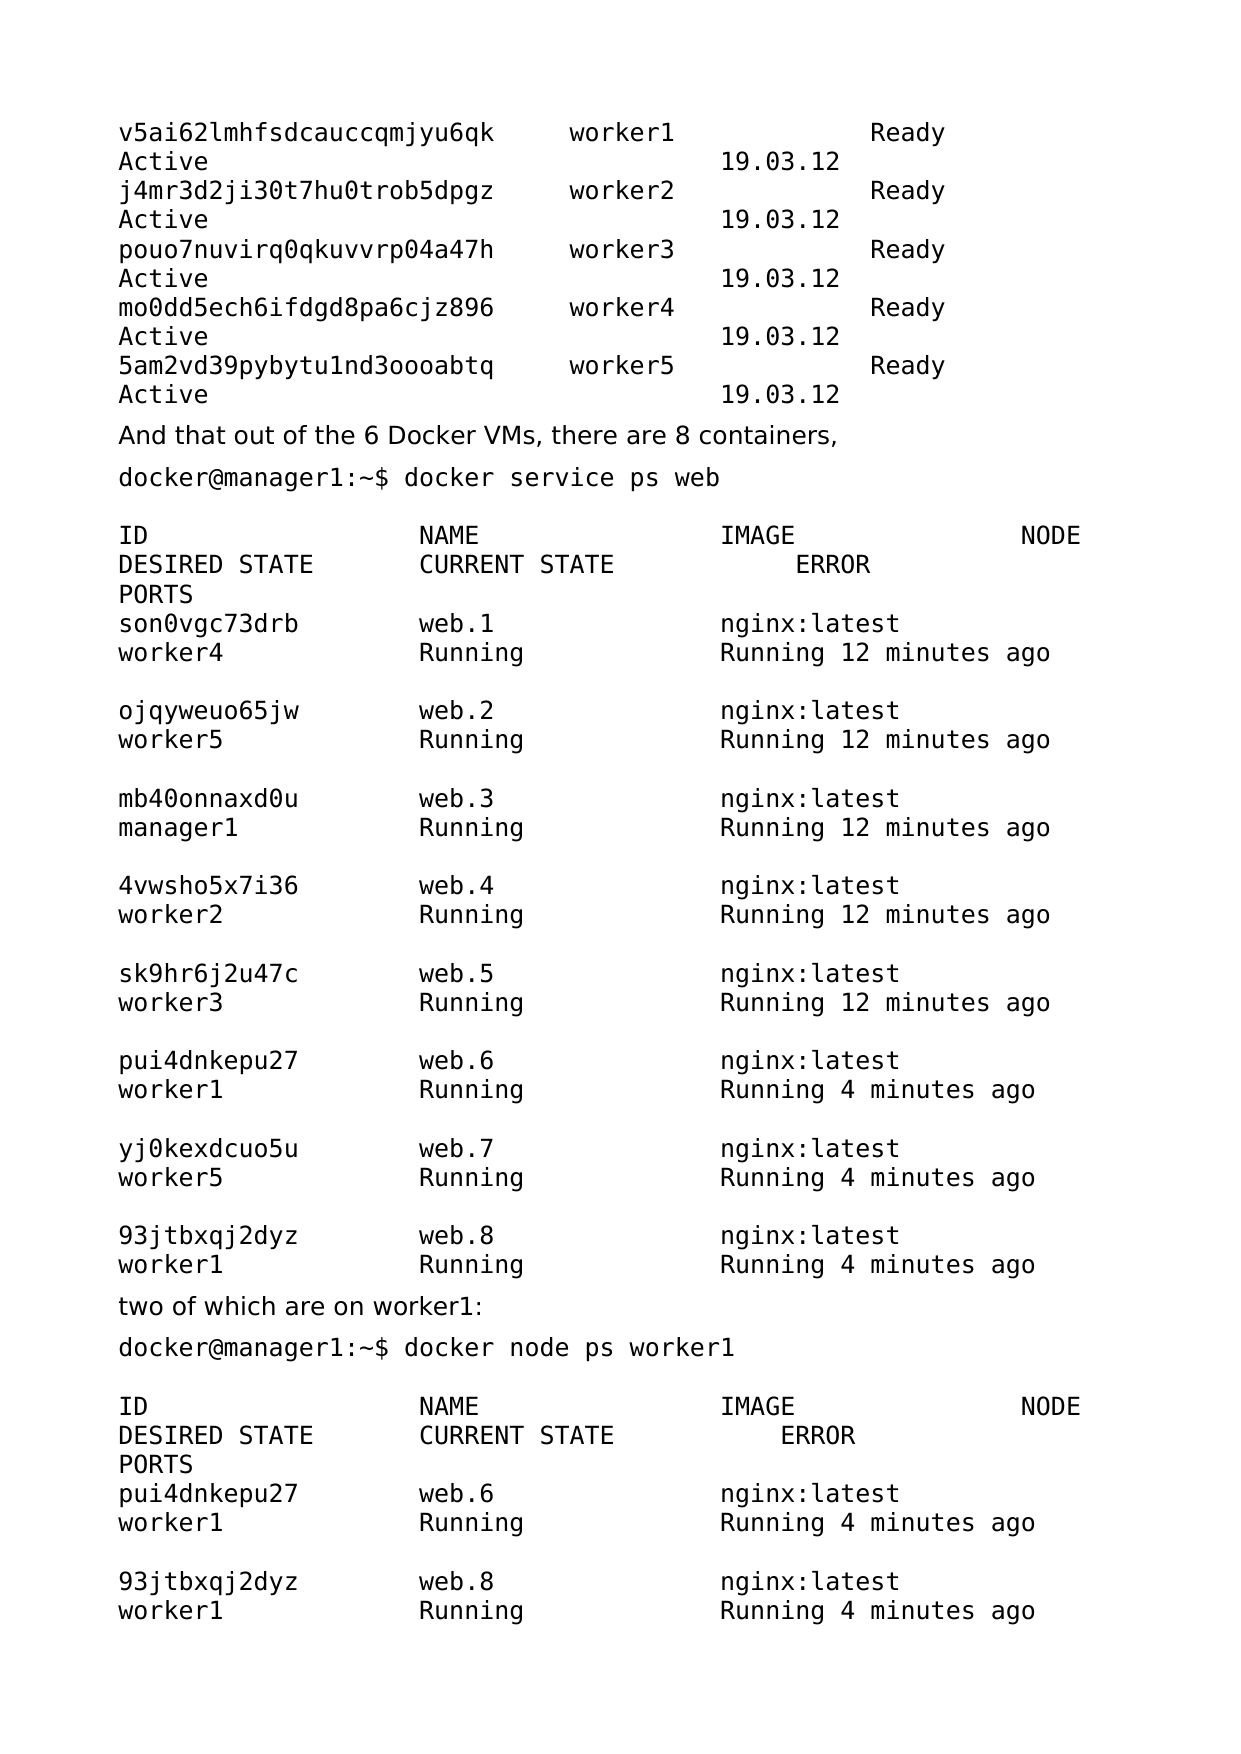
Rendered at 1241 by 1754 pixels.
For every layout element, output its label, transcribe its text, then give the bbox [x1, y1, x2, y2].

text And that out of the 6 Docker VMs, there are 8 containers, [118, 422, 1122, 451]
text v5ai62lmhfsdcauccqmjyu6qk worker1 Ready Active 19.03.12 j4mr3d2ji30t7hu0trob5dpgz worker2 Ready Active 19.03.12 pouo7nuvirq0qkuvvrp04a47h worker3 Ready Active 19.03.12 mo0dd5ech6ifdgd8pa6cjz896 worker4 Ready Active 19.03.12 5am2vd39pybytu1nd3oooabtq worker5 Ready Active 19.03.12 [118, 118, 1122, 410]
text two of which are on worker1: [118, 1292, 1122, 1321]
text docker@manager1:~$ docker service ps web ID NAME IMAGE NODE DESIRED STATE CURRENT STATE ERROR PORTS son0vgc73drb web.1 nginx:latest worker4 Running Running 12 minutes ago ojqyweuo65jw web.2 nginx:latest worker5 Running Running 12 minutes ago mb40onnaxd0u web.3 nginx:latest manager1 Running Running 12 minutes ago 4vwsho5x7i36 web.4 nginx:latest worker2 Running Running 12 minutes ago sk9hr6j2u47c web.5 nginx:latest worker3 Running Running 12 minutes ago pui4dnkepu27 web.6 nginx:latest worker1 Running Running 4 minutes ago yj0kexdcuo5u web.7 nginx:latest worker5 Running Running 4 minutes ago 93jtbxqj2dyz web.8 nginx:latest worker1 Running Running 4 minutes ago [118, 463, 1122, 1280]
text docker@manager1:~$ docker node ps worker1 ID NAME IMAGE NODE DESIRED STATE CURRENT STATE ERROR PORTS pui4dnkepu27 web.6 nginx:latest worker1 Running Running 4 minutes ago 93jtbxqj2dyz web.8 nginx:latest worker1 Running Running 4 minutes ago [118, 1333, 1122, 1625]
